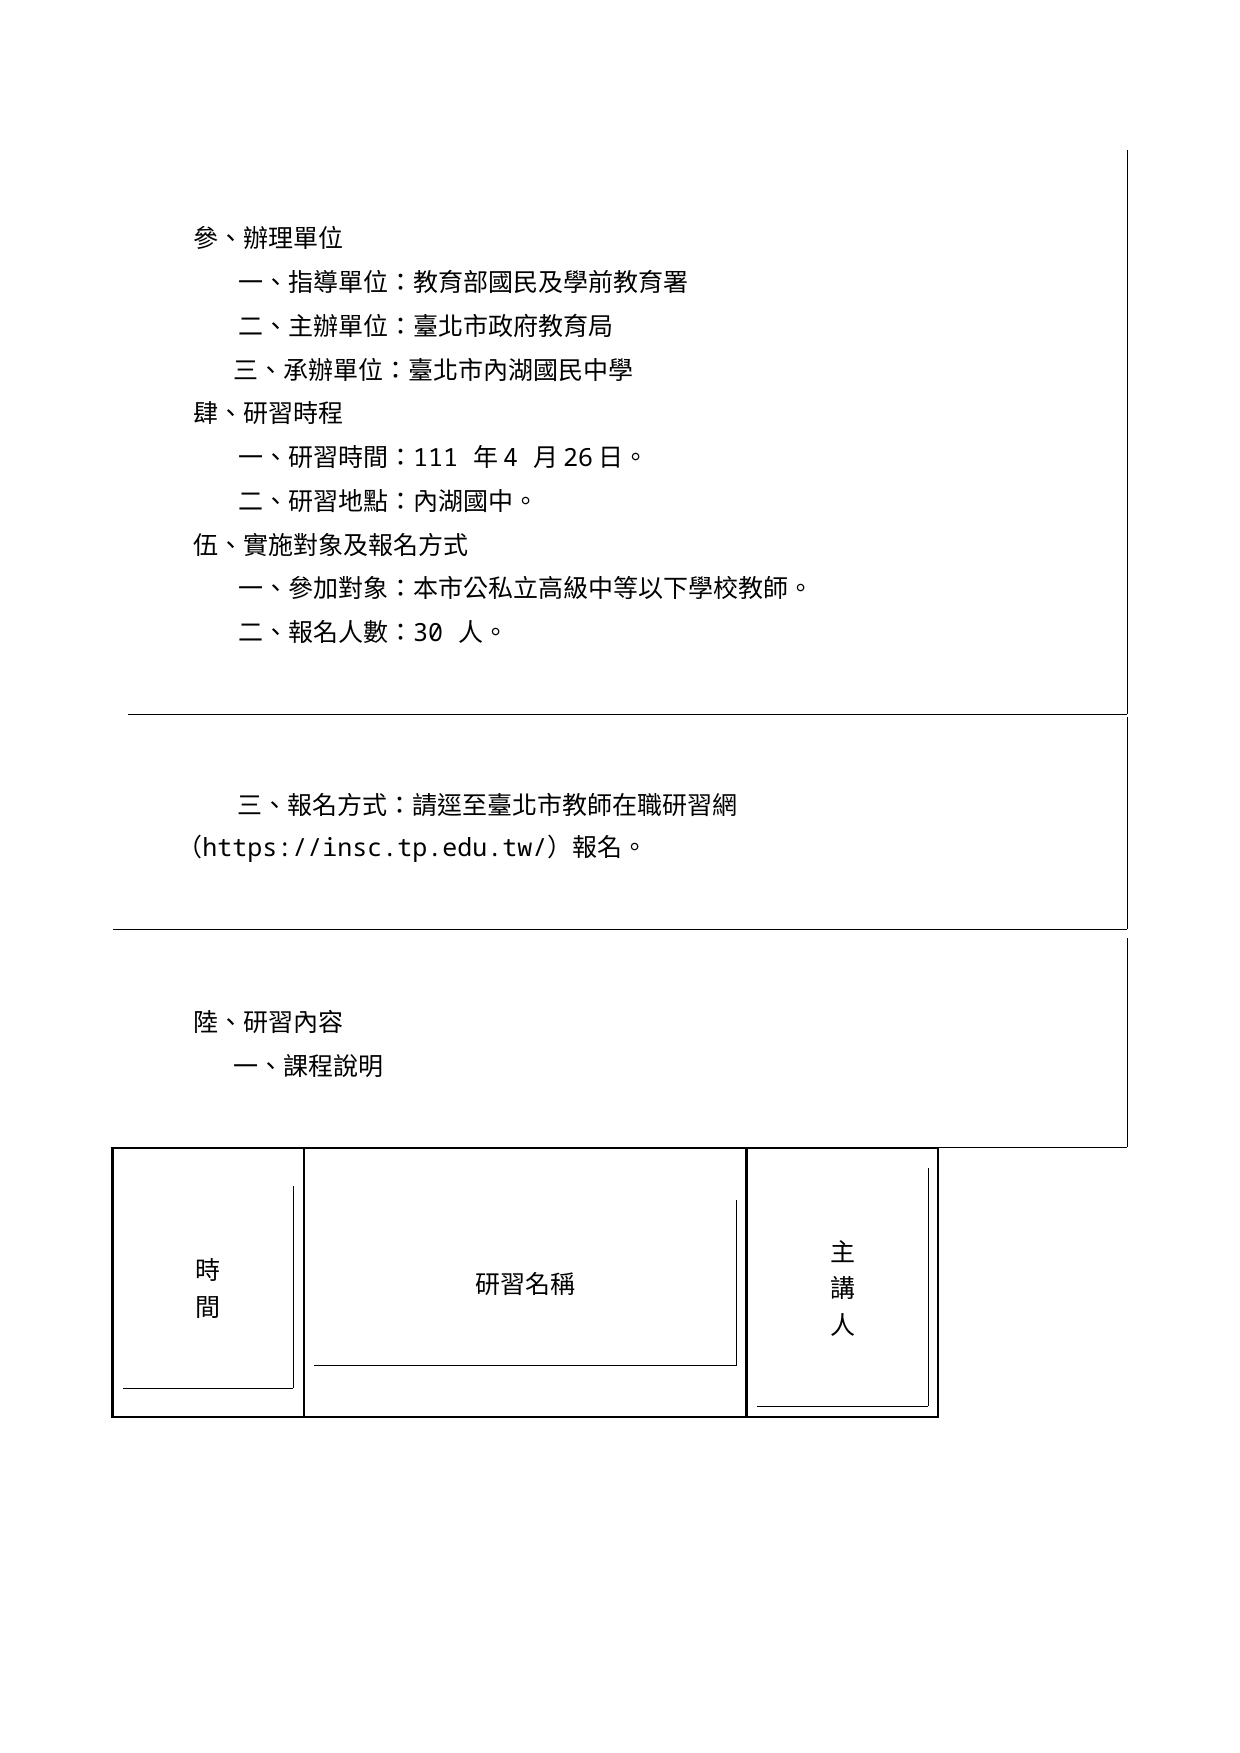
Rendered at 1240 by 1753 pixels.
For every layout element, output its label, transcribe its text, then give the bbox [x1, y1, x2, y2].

text 參、辦理單位 [128, 150, 1127, 194]
text 二、主辦單位：臺北市政府教育局 [128, 237, 1127, 281]
table_header 時間 [114, 1149, 303, 1416]
text 肆、研習時程 [128, 325, 1127, 369]
text 陸、研習內容 [129, 937, 1127, 982]
text 三、承辦單位：臺北市內湖國民中學 [128, 281, 1127, 325]
text 一、參加對象：本市公私立高級中等以下學校教師。 [128, 500, 1127, 544]
text 伍、實施對象及報名方式 [128, 456, 1127, 500]
text 二、研習地點：內湖國中。 [128, 412, 1127, 456]
table_header 研習名稱 [305, 1149, 745, 1416]
text 二、報名人數：30 人。 [128, 544, 1127, 714]
text 三、報名方式：請逕至臺北市教師在職研習網（https://insc.tp.edu.tw/）報名。 [112, 717, 1127, 929]
text 一、課程說明 [129, 982, 1127, 1147]
text 一、研習時間：111 年4 月26日。 [128, 369, 1127, 412]
table_header 主講人 [748, 1149, 937, 1416]
text 一、指導單位：教育部國民及學前教育署 [128, 194, 1127, 237]
